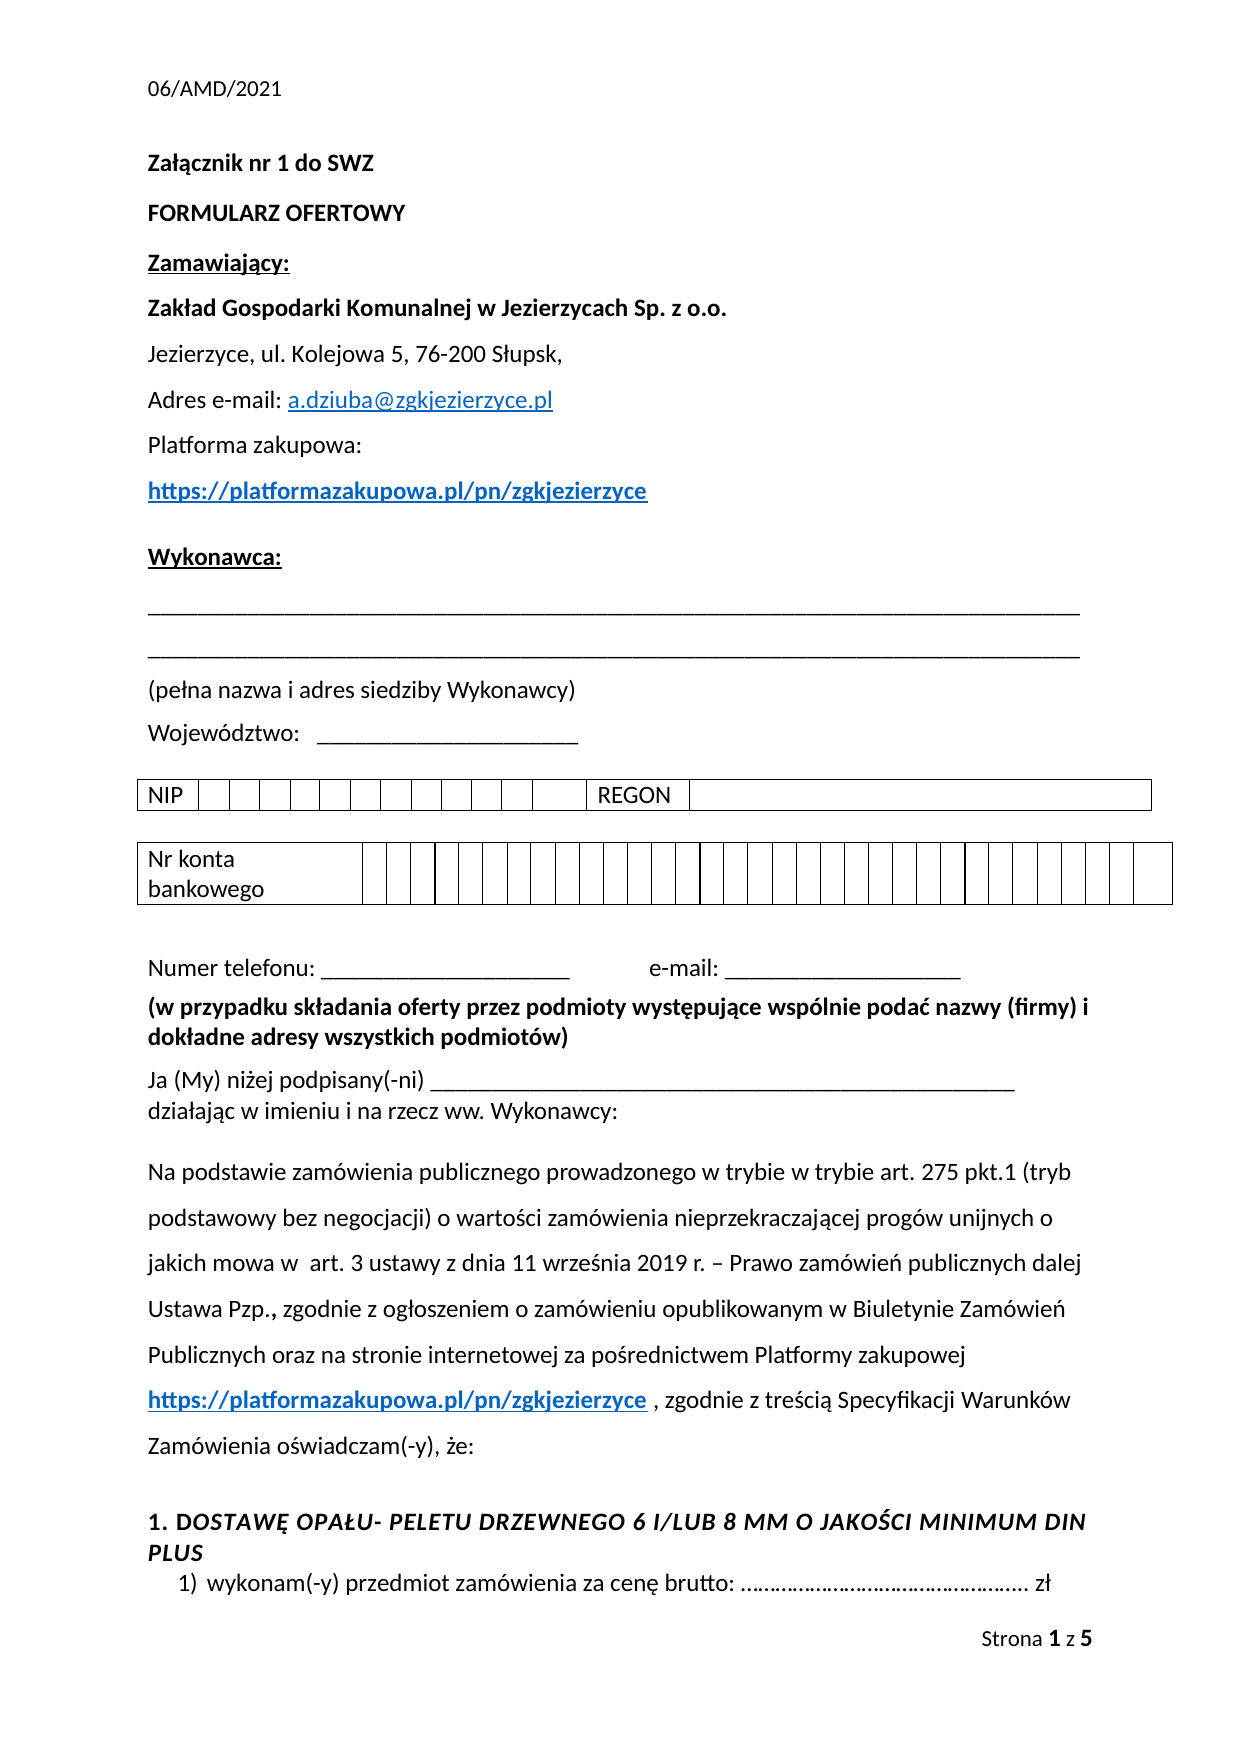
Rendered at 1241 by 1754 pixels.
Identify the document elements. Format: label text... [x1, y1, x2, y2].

table_header [604, 843, 627, 904]
table_header [580, 843, 603, 904]
table_header [1110, 843, 1133, 904]
table_header [748, 843, 772, 904]
text Załącznik nr 1 do SWZ [148, 148, 1093, 178]
text Numer telefonu: ____________________ e-mail: ___________________ [148, 952, 1093, 982]
table_header [387, 843, 410, 904]
table_header [628, 843, 651, 904]
table_header [652, 843, 675, 904]
table_header [797, 843, 820, 904]
table_header [821, 843, 844, 904]
table_header [291, 780, 319, 810]
table_header [502, 780, 532, 810]
table_header [989, 843, 1012, 904]
table_header [459, 843, 482, 904]
table_header [1013, 843, 1037, 904]
table_header [556, 843, 579, 904]
table_header [411, 843, 434, 904]
list 1. DOSTAWę OPAŁU- PELETU DRZEWNEGO 6 I/LUB 8 MM O JAKOŚCI MINIMUM DIN PLUS [148, 1507, 1093, 1568]
table_header [845, 843, 868, 904]
list Zamawiający: [148, 247, 1093, 277]
table_header [1062, 843, 1085, 904]
table_header [436, 843, 458, 904]
table_header [533, 780, 586, 810]
text Jezierzyce, ul. Kolejowa 5, 76-200 Słupsk, [148, 338, 1093, 369]
list wykonam(-y) przedmiot zamówienia za cenę brutto: ………………………………………….. zł [177, 1568, 1093, 1598]
table_header Nr konta bankowego [138, 843, 362, 904]
table_header [724, 843, 747, 904]
table_header [893, 843, 916, 904]
table_header [442, 780, 471, 810]
text Na podstawie zamówienia publicznego prowadzonego w trybie w trybie art. 275 pkt.1 (tryb podstawowy bez negocjacji) o wartości zamówienia nieprzekraczającej progów unijnych o jakich mowa w art. 3 ustawy z dnia 11 września 2019 r. – Prawo zamówień publicznych dalej Ustawa Pzp., zgodnie z ogłoszeniem o zamówieniu opublikowanym w Biuletynie Zamówień Publicznych oraz na stronie internetowej za pośrednictwem Platformy zakupowej https://platformazakupowa.pl/pn/zgkjezierzyce , zgodnie z treścią Specyfikacji Warunków Zamówienia oświadczam(-y), że: [148, 1156, 1093, 1461]
table_header [351, 780, 380, 810]
table_header [412, 780, 441, 810]
text Adres e-mail: a.dziuba@zgkjezierzyce.pl [148, 384, 1093, 414]
text Województwo: _____________________ [148, 717, 1093, 748]
text ___________________________________________________________________________ [148, 631, 1093, 662]
table_header [363, 843, 386, 904]
table_header REGON [587, 780, 689, 810]
text https://platformazakupowa.pl/pn/zgkjezierzyce [148, 475, 1093, 506]
text Zakład Gospodarki Komunalnej w Jezierzycach Sp. z o.o. [148, 292, 1093, 323]
table_header [701, 843, 723, 904]
text FORMULARZ OFERTOWY [148, 197, 1093, 228]
table_header [230, 780, 259, 810]
table_header [531, 843, 555, 904]
table_header [869, 843, 892, 904]
table_header [483, 843, 507, 904]
text (w przypadku składania oferty przez podmioty występujące wspólnie podać nazwy (firmy) i dokładne adresy wszystkich podmiotów) [148, 991, 1093, 1052]
table_header [773, 843, 796, 904]
table_header [1086, 843, 1109, 904]
table_header [941, 843, 964, 904]
text ___________________________________________________________________________ [148, 588, 1093, 619]
table_header [260, 780, 290, 810]
table_header [381, 780, 411, 810]
table_header [508, 843, 530, 904]
table_header [966, 843, 988, 904]
text Ja (My) niżej podpisany(-ni) _______________________________________________ [148, 1064, 1093, 1095]
table_header [690, 780, 1151, 810]
list Wykonawca: [148, 541, 1093, 571]
text działając w imieniu i na rzecz ww. Wykonawcy: [148, 1095, 1093, 1125]
table_header [199, 780, 229, 810]
text (pełna nazwa i adres siedziby Wykonawcy) [148, 674, 1093, 705]
table_header NIP [138, 780, 198, 810]
table_header [676, 843, 699, 904]
table_header [472, 780, 501, 810]
text Platforma zakupowa: [148, 430, 1093, 460]
table_header [1038, 843, 1061, 904]
table_header [320, 780, 350, 810]
table_header [1134, 843, 1172, 904]
table_header [917, 843, 940, 904]
